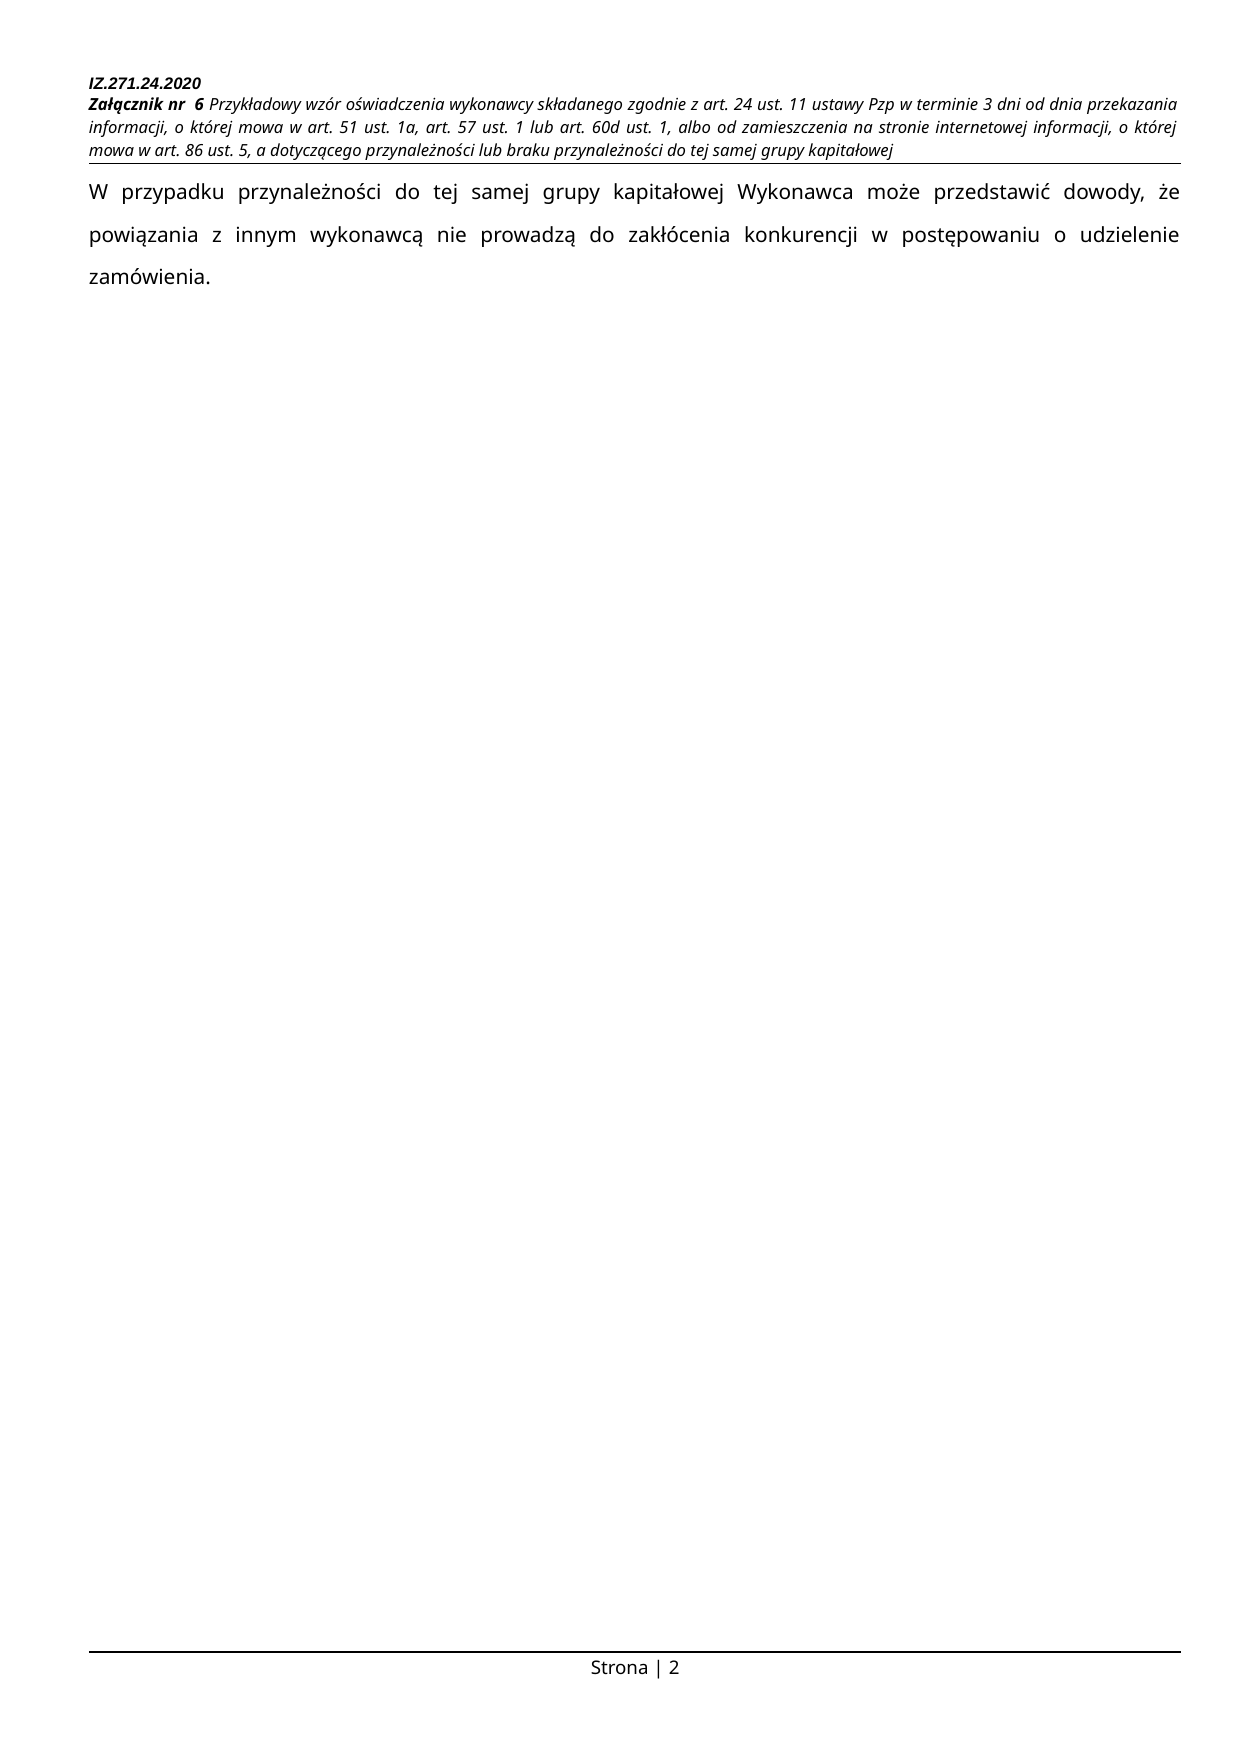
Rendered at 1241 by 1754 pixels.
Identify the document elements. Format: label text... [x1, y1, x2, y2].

text W przypadku przynależności do tej samej grupy kapitałowej Wykonawca może przedstawić dowody, że powiązania z innym wykonawcą nie prowadzą do zakłócenia konkurencji w postępowaniu o udzielenie zamówienia. [89, 177, 1181, 291]
